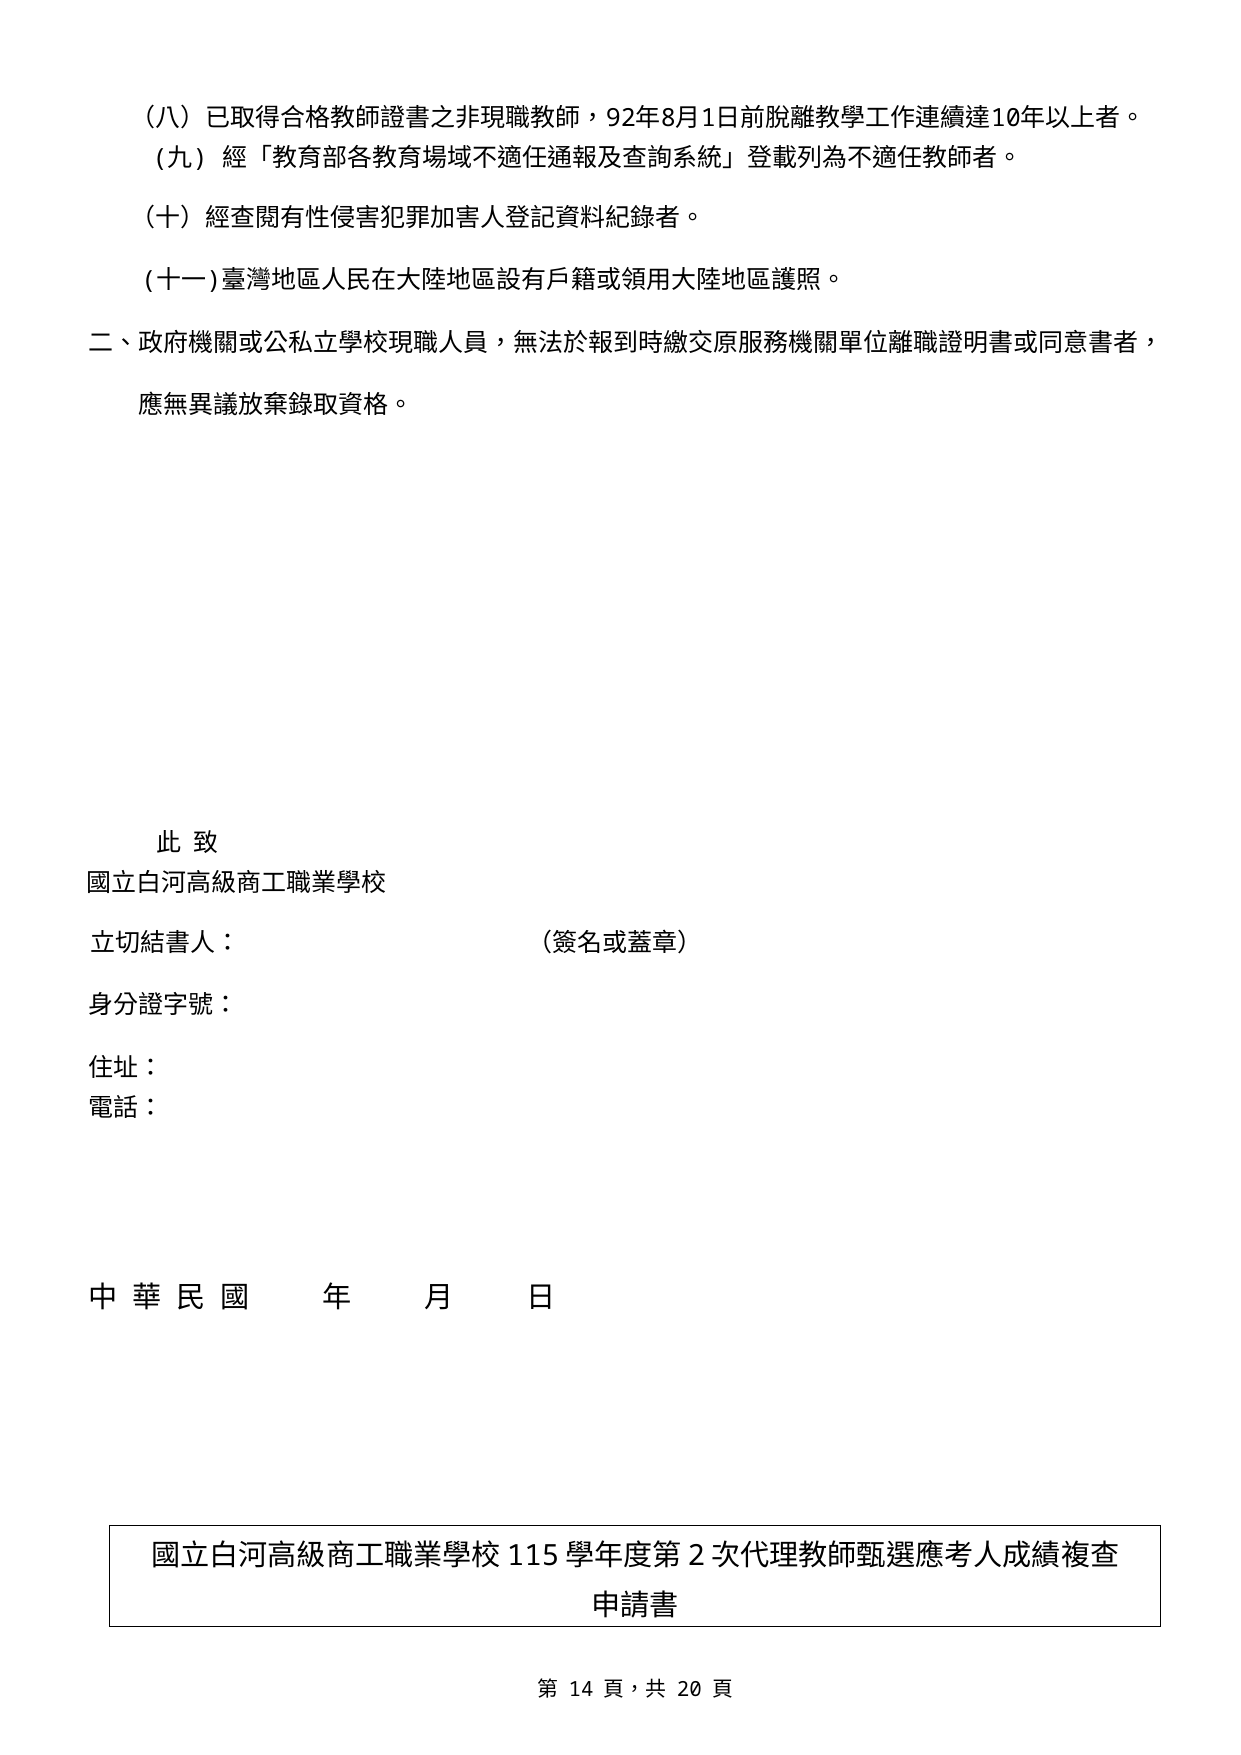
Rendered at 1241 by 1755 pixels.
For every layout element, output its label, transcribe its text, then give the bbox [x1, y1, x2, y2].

text 電話： [89, 1086, 1181, 1124]
text （八）已取得合格教師證書之非現職教師，92年8月1日前脫離教學工作連續達10年以上者。 [131, 74, 1181, 136]
text 身分證字號： [89, 961, 1181, 1024]
text 國立白河高級商工職業學校 [76, 861, 1181, 899]
text 立切結書人： （簽名或蓋章） [89, 899, 1181, 961]
text (九) 經「教育部各教育場域不適任通報及查詢系統」登載列為不適任教師者。 [103, 136, 1181, 174]
text 二、政府機關或公私立學校現職人員，無法於報到時繳交原服務機關單位離職證明書或同意書者，應無異議放棄錄取資格。 [89, 299, 1181, 424]
text 中 華 民 國 年 月 日 [89, 1274, 1181, 1316]
text （十）經查閱有性侵害犯罪加害人登記資料紀錄者。 [131, 174, 1181, 236]
text (十一)臺灣地區人民在大陸地區設有戶籍或領用大陸地區護照。 [141, 236, 1181, 299]
table_header 國立白河高級商工職業學校115學年度第2次代理教師甄選應考人成績複查 申請書 [110, 1526, 1160, 1626]
text 此 致 [89, 799, 1181, 861]
text 住址： [89, 1024, 1181, 1086]
